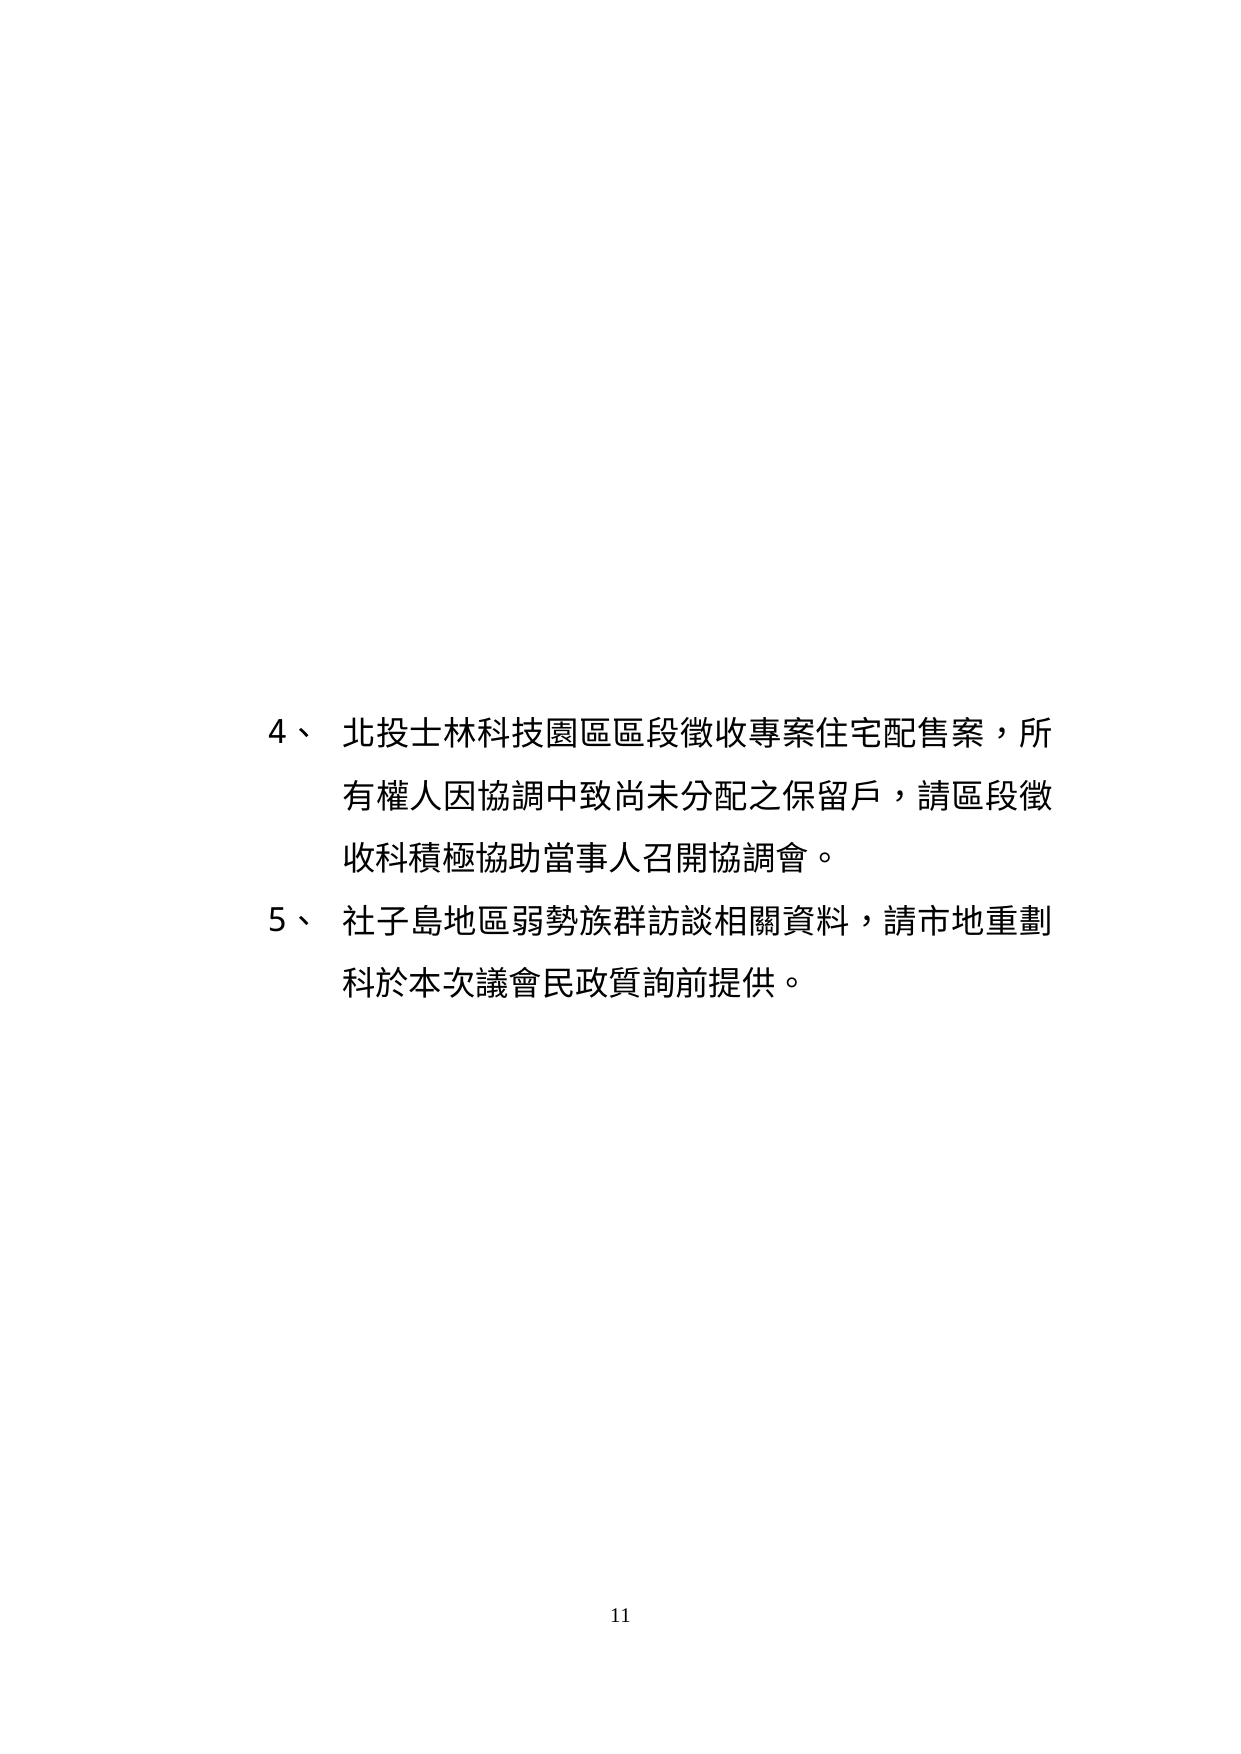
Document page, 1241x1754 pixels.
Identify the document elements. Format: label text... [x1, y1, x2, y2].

list 北投士林科技園區區段徵收專案住宅配售案，所有權人因協調中致尚未分配之保留戶，請區段徵收科積極協助當事人召開協調會。 [267, 689, 1053, 877]
list 社子島地區弱勢族群訪談相關資料，請市地重劃科於本次議會民政質詢前提供。 [267, 877, 1053, 1002]
